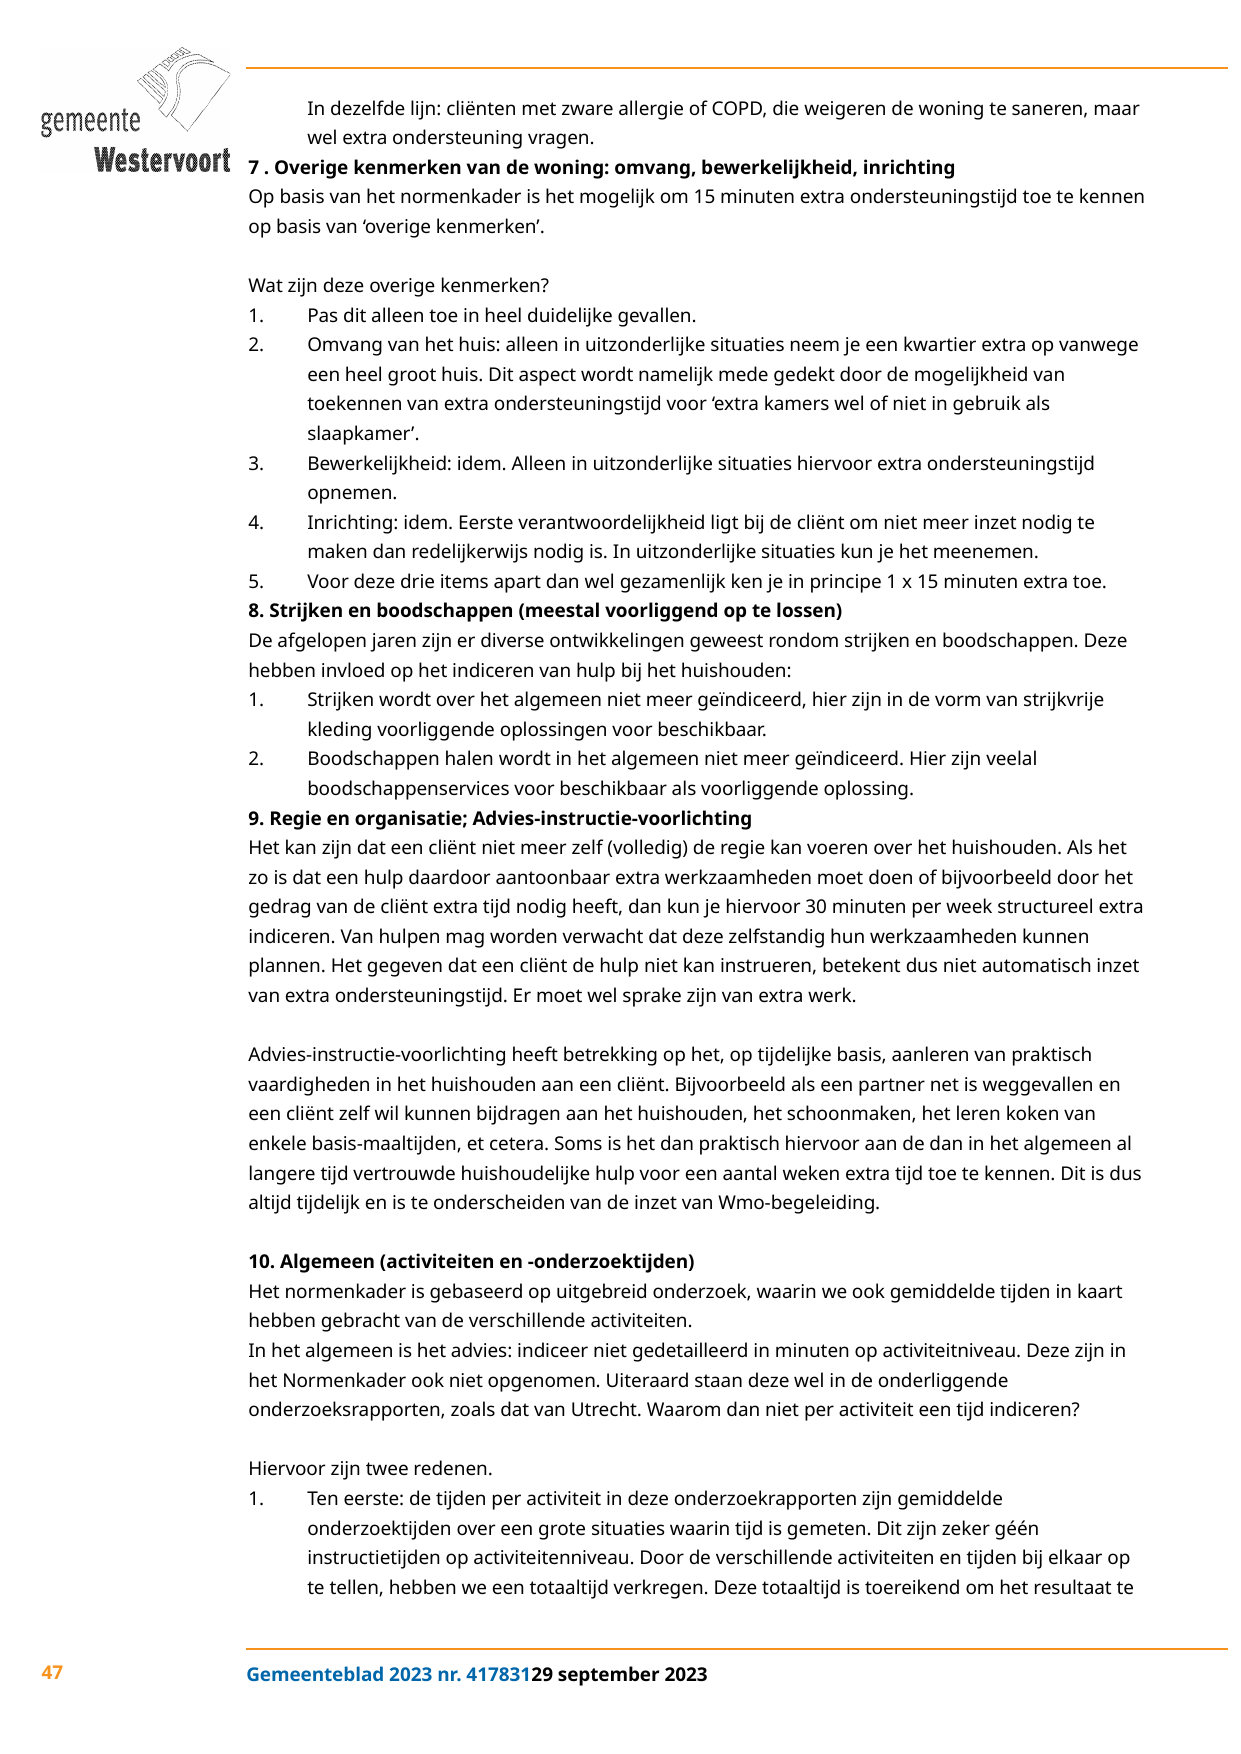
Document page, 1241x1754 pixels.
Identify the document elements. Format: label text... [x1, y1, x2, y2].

text Het kan zijn dat een cliënt niet meer zelf (volledig) de regie kan voeren over het huishouden. Als het zo is dat een hulp daardoor aantoonbaar extra werkzaamheden moet doen of bijvoorbeeld door het gedrag van de cliënt extra tijd nodig heeft, dan kun je hiervoor 30 minuten per week structureel extra indiceren. Van hulpen mag worden verwacht dat deze zelfstandig hun werkzaamheden kunnen plannen. Het gegeven dat een cliënt de hulp niet kan instrueren, betekent dus niet automatisch inzet van extra ondersteuningstijd. Er moet wel sprake zijn van extra werk. [248, 834, 1152, 1008]
list Inrichting: idem. Eerste verantwoordelijkheid ligt bij de cliënt om niet meer inzet nodig te maken dan redelijkerwijs nodig is. In uitzonderlijke situaties kun je het meenemen. [248, 509, 1152, 564]
text 8. Strijken en boodschappen (meestal voorliggend op te lossen) [248, 598, 1152, 623]
list Strijken wordt over het algemeen niet meer geïndiceerd, hier zijn in de vorm van strijkvrije kleding voorliggende oplossingen voor beschikbaar. [248, 686, 1152, 742]
picture [41, 47, 231, 172]
text In het algemeen is het advies: indiceer niet gedetailleerd in minuten op activiteitniveau. Deze zijn in het Normenkader ook niet opgenomen. Uiteraard staan deze wel in de onderliggende onderzoeksrapporten, zoals dat van Utrecht. Waarom dan niet per activiteit een tijd indiceren? [248, 1337, 1152, 1422]
list Bewerkelijkheid: idem. Alleen in uitzonderlijke situaties hiervoor extra ondersteuningstijd opnemen. [248, 450, 1152, 505]
list In dezelfde lijn: cliënten met zware allergie of COPD, die weigeren de woning te saneren, maar wel extra ondersteuning vragen. [248, 95, 1152, 150]
list Voor deze drie items apart dan wel gezamenlijk ken je in principe 1 x 15 minuten extra toe. [248, 568, 1152, 594]
text Het normenkader is gebaseerd op uitgebreid onderzoek, waarin we ook gemiddelde tijden in kaart hebben gebracht van de verschillende activiteiten. [248, 1278, 1152, 1333]
list Omvang van het huis: alleen in uitzonderlijke situaties neem je een kwartier extra op vanwege een heel groot huis. Dit aspect wordt namelijk mede gedekt door de mogelijkheid van toekennen van extra ondersteuningstijd voor ‘extra kamers wel of niet in gebruik als slaapkamer’. [248, 331, 1152, 446]
text Hiervoor zijn twee redenen. [248, 1456, 1152, 1481]
list Ten eerste: de tijden per activiteit in deze onderzoekrapporten zijn gemiddelde onderzoektijden over een grote situaties waarin tijd is gemeten. Dit zijn zeker géén instructietijden op activiteitenniveau. Door de verschillende activiteiten en tijden bij elkaar op te tellen, hebben we een totaaltijd verkregen. Deze totaaltijd is toereikend om het resultaat te [248, 1485, 1152, 1600]
list Boodschappen halen wordt in het algemeen niet meer geïndiceerd. Hier zijn veelal boodschappenservices voor beschikbaar als voorliggende oplossing. [248, 746, 1152, 801]
text Op basis van het normenkader is het mogelijk om 15 minuten extra ondersteuningstijd toe te kennen op basis van ‘overige kenmerken’. [248, 183, 1152, 239]
text 9. Regie en organisatie; Advies-instructie-voorlichting [248, 805, 1152, 831]
text Wat zijn deze overige kenmerken? [248, 272, 1152, 298]
text De afgelopen jaren zijn er diverse ontwikkelingen geweest rondom strijken en boodschappen. Deze hebben invloed op het indiceren van hulp bij het huishouden: [248, 627, 1152, 683]
list Pas dit alleen toe in heel duidelijke gevallen. [248, 302, 1152, 328]
text 7 . Overige kenmerken van de woning: omvang, bewerkelijkheid, inrichting [248, 154, 1152, 180]
text Advies-instructie-voorlichting heeft betrekking op het, op tijdelijke basis, aanleren van praktisch vaardigheden in het huishouden aan een cliënt. Bijvoorbeeld als een partner net is weggevallen en een cliënt zelf wil kunnen bijdragen aan het huishouden, het schoonmaken, het leren koken van enkele basis-maaltijden, et cetera. Soms is het dan praktisch hiervoor aan de dan in het algemeen al langere tijd vertrouwde huis­houdelijke hulp voor een aantal weken extra tijd toe te kennen. Dit is dus altijd tijdelijk en is te onderscheiden van de inzet van Wmo-begeleiding. [248, 1041, 1152, 1215]
text 10. Algemeen (activiteiten en -onderzoektijden) [248, 1248, 1152, 1274]
